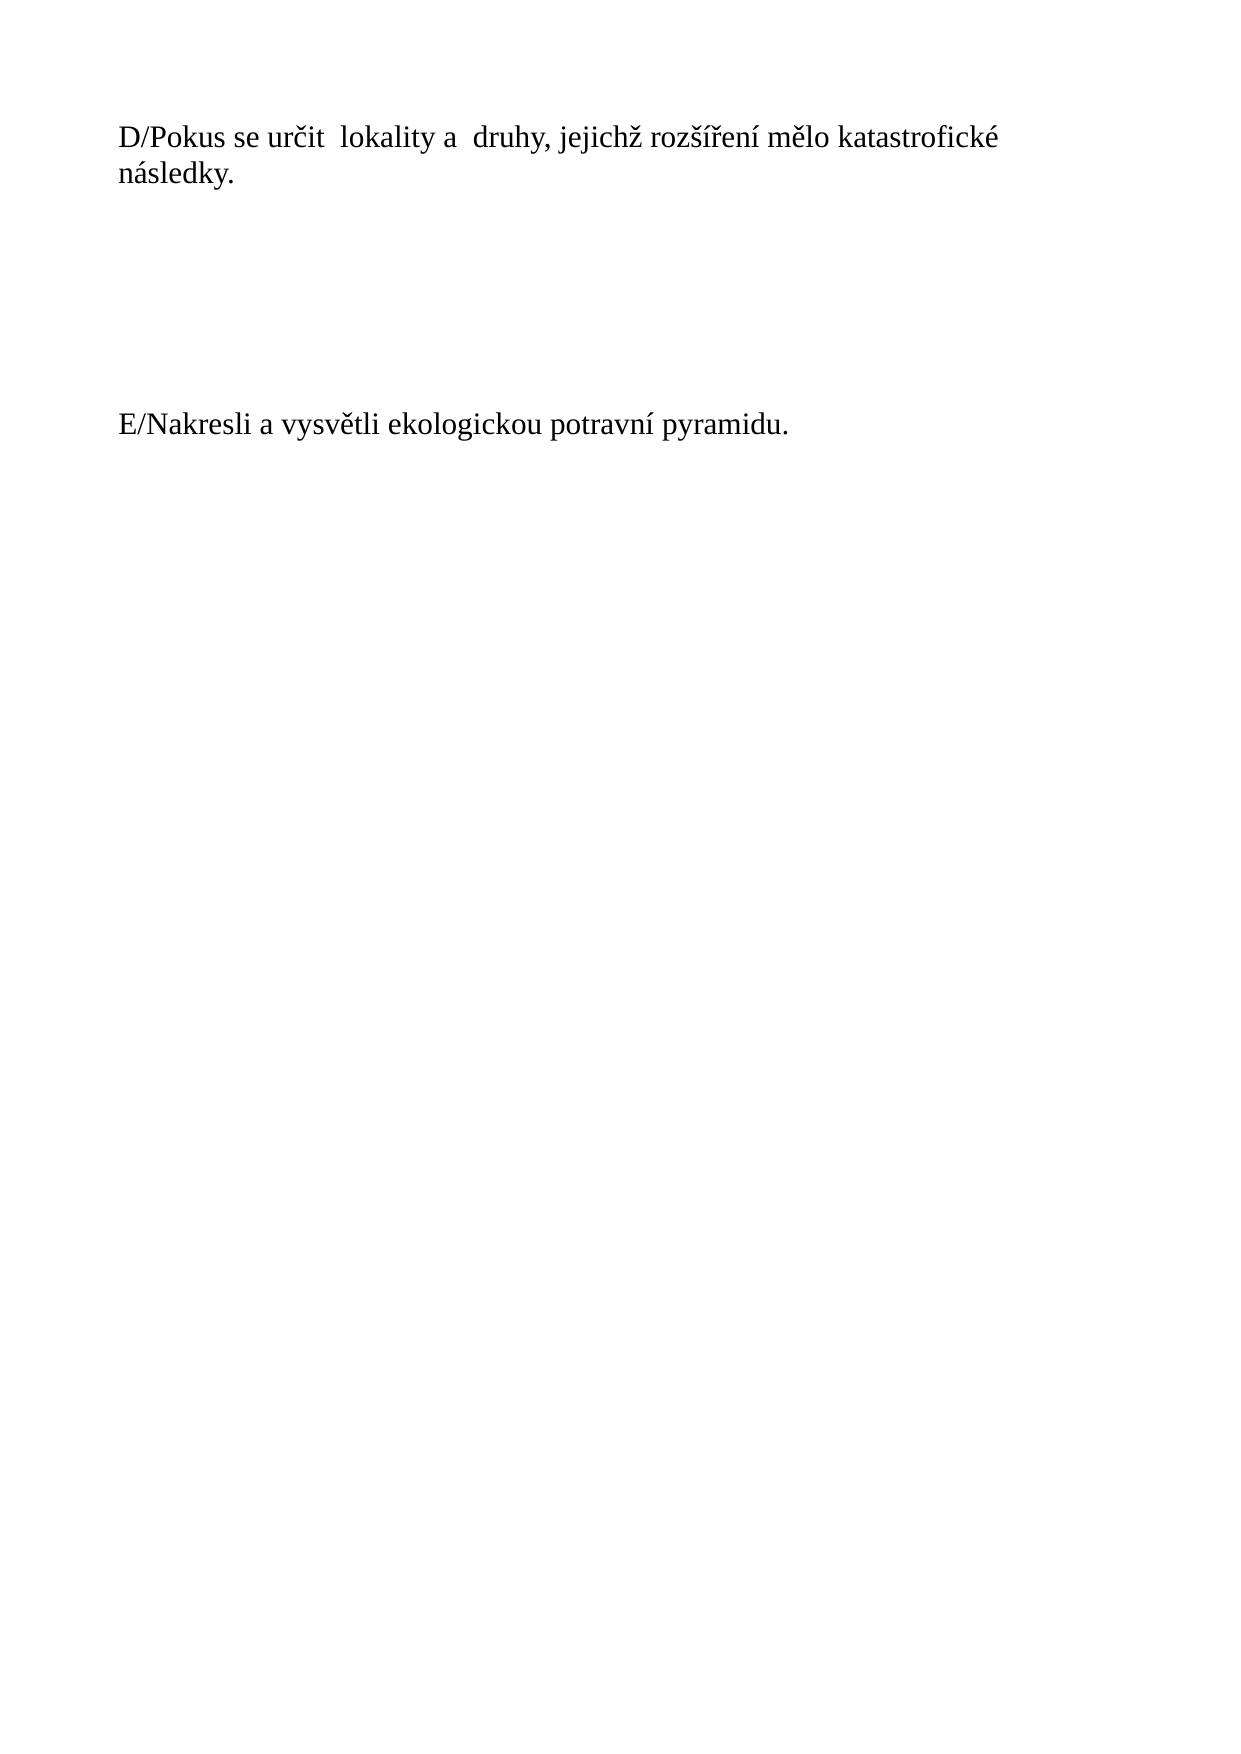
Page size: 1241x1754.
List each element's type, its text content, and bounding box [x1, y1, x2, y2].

text D/Pokus se určit lokality a druhy, jejichž rozšíření mělo katastrofické následky. [118, 118, 1122, 190]
text E/Nakresli a vysvětli ekologickou potravní pyramidu. [118, 406, 1122, 442]
